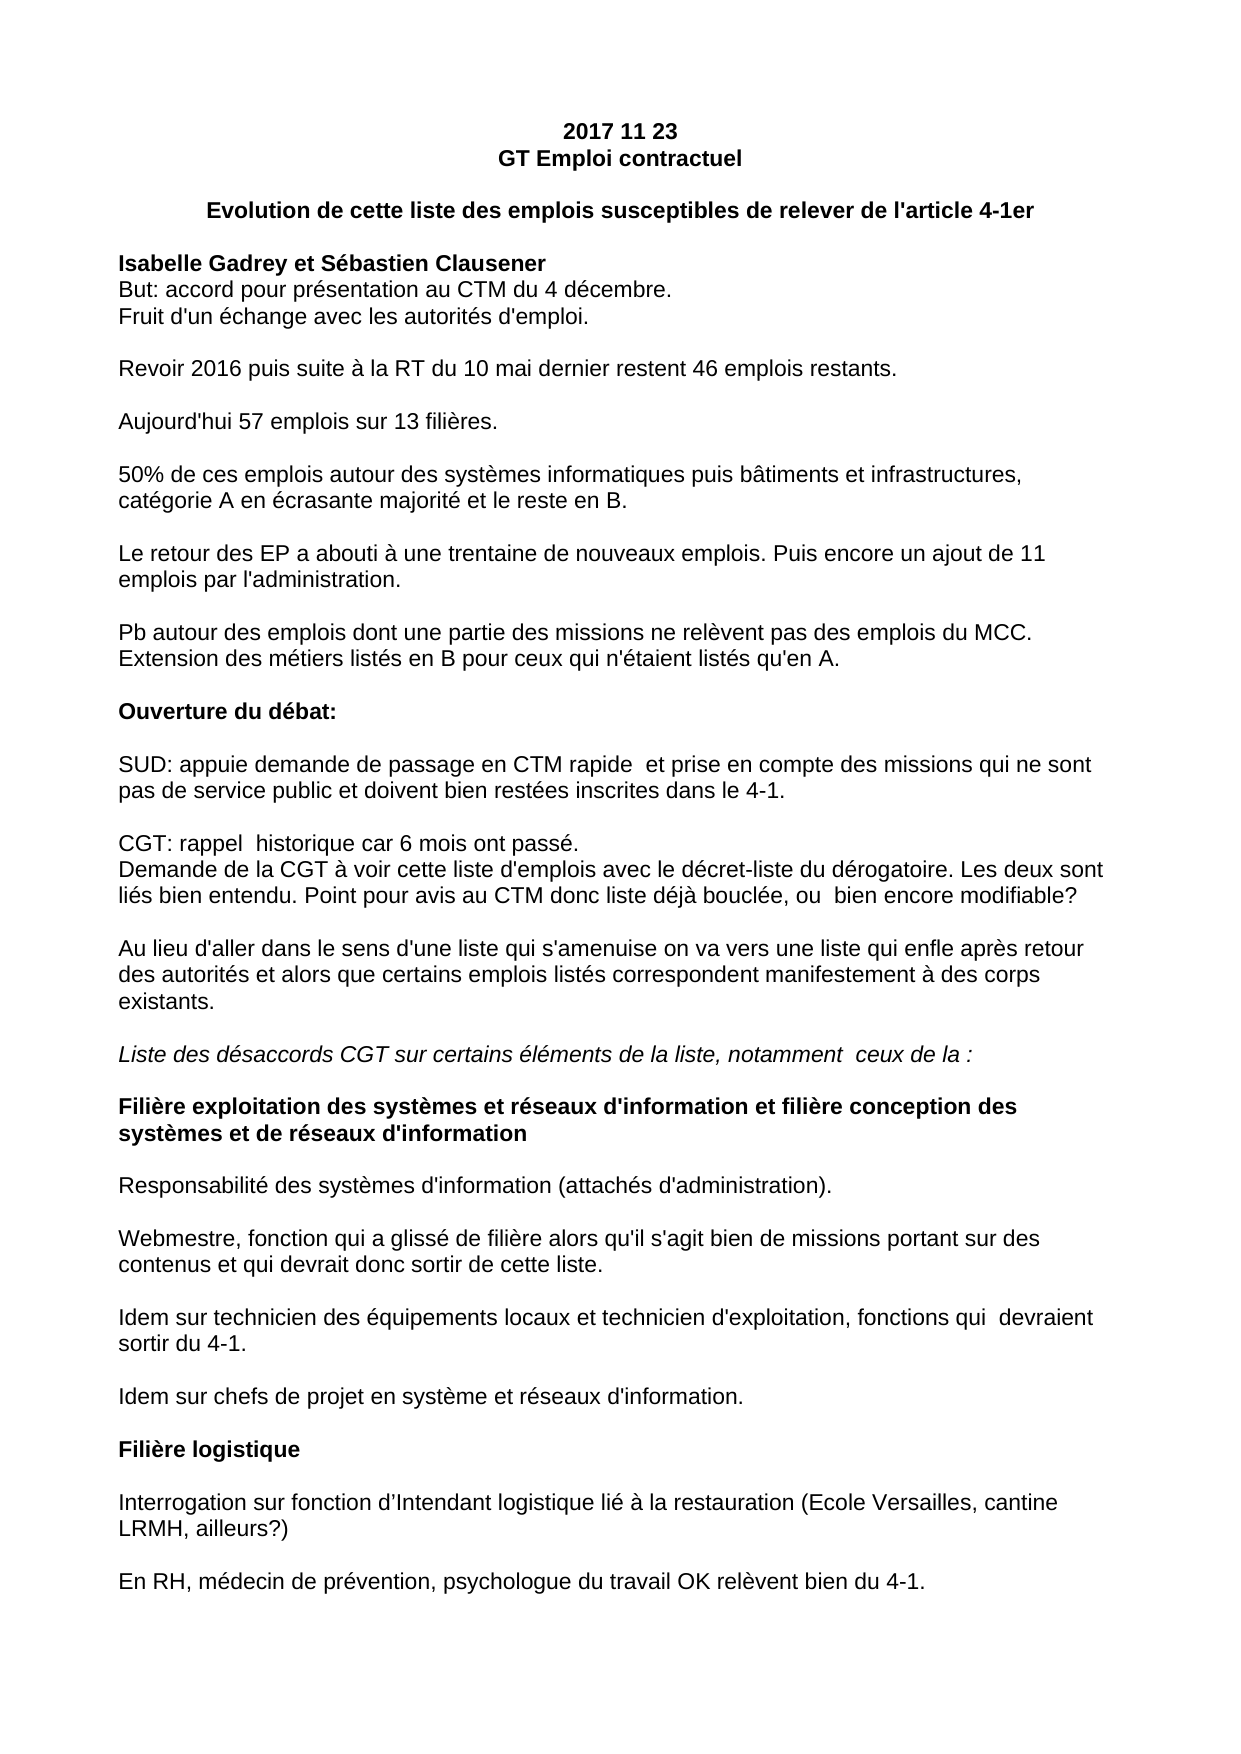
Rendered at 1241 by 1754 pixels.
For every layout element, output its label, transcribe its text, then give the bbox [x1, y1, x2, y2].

text CGT: rappel historique car 6 mois ont passé. [118, 830, 1122, 856]
text Pb autour des emplois dont une partie des missions ne relèvent pas des emplois du MCC. [118, 619, 1122, 645]
text Le retour des EP a abouti à une trentaine de nouveaux emplois. Puis encore un ajout de 11 emplois par l'administration. [118, 540, 1122, 592]
text GT Emploi contractuel [118, 144, 1122, 171]
text Filière exploitation des systèmes et réseaux d'information et filière conception des systèmes et de réseaux d'information [118, 1093, 1122, 1146]
text Liste des désaccords CGT sur certains éléments de la liste, notamment ceux de la : [118, 1041, 1122, 1067]
text Ouverture du débat: [118, 698, 1122, 724]
text Fruit d'un échange avec les autorités d'emploi. [118, 303, 1122, 329]
text Webmestre, fonction qui a glissé de filière alors qu'il s'agit bien de missions portant sur des contenus et qui devrait donc sortir de cette liste. [118, 1225, 1122, 1278]
text Idem sur chefs de projet en système et réseaux d'information. [118, 1383, 1122, 1409]
text Idem sur technicien des équipements locaux et technicien d'exploitation, fonctions qui devraient sortir du 4-1. [118, 1304, 1122, 1357]
text En RH, médecin de prévention, psychologue du travail OK relèvent bien du 4-1. [118, 1568, 1122, 1594]
text But: accord pour présentation au CTM du 4 décembre. [118, 276, 1122, 303]
text 50% de ces emplois autour des systèmes informatiques puis bâtiments et infrastructures, catégorie A en écrasante majorité et le reste en B. [118, 461, 1122, 513]
text Extension des métiers listés en B pour ceux qui n'étaient listés qu'en A. [118, 645, 1122, 672]
text Au lieu d'aller dans le sens d'une liste qui s'amenuise on va vers une liste qui enfle après retour des autorités et alors que certains emplois listés correspondent manifestement à des corps existants. [118, 935, 1122, 1014]
text Demande de la CGT à voir cette liste d'emplois avec le décret-liste du dérogatoire. Les deux sont liés bien entendu. Point pour avis au CTM donc liste déjà bouclée, ou bien encore modifiable? [118, 856, 1122, 909]
text Revoir 2016 puis suite à la RT du 10 mai dernier restent 46 emplois restants. [118, 355, 1122, 382]
text 2017 11 23 [118, 118, 1122, 144]
text Isabelle Gadrey et Sébastien Clausener [118, 250, 1122, 276]
text Evolution de cette liste des emplois susceptibles de relever de l'article 4-1er [118, 197, 1122, 223]
text Interrogation sur fonction d’Intendant logistique lié à la restauration (Ecole Versailles, cantine LRMH, ailleurs?) [118, 1488, 1122, 1541]
text Aujourd'hui 57 emplois sur 13 filières. [118, 408, 1122, 434]
text SUD: appuie demande de passage en CTM rapide et prise en compte des missions qui ne sont pas de service public et doivent bien restées inscrites dans le 4-1. [118, 751, 1122, 803]
text Responsabilité des systèmes d'information (attachés d'administration). [118, 1172, 1122, 1199]
text Filière logistique [118, 1436, 1122, 1462]
